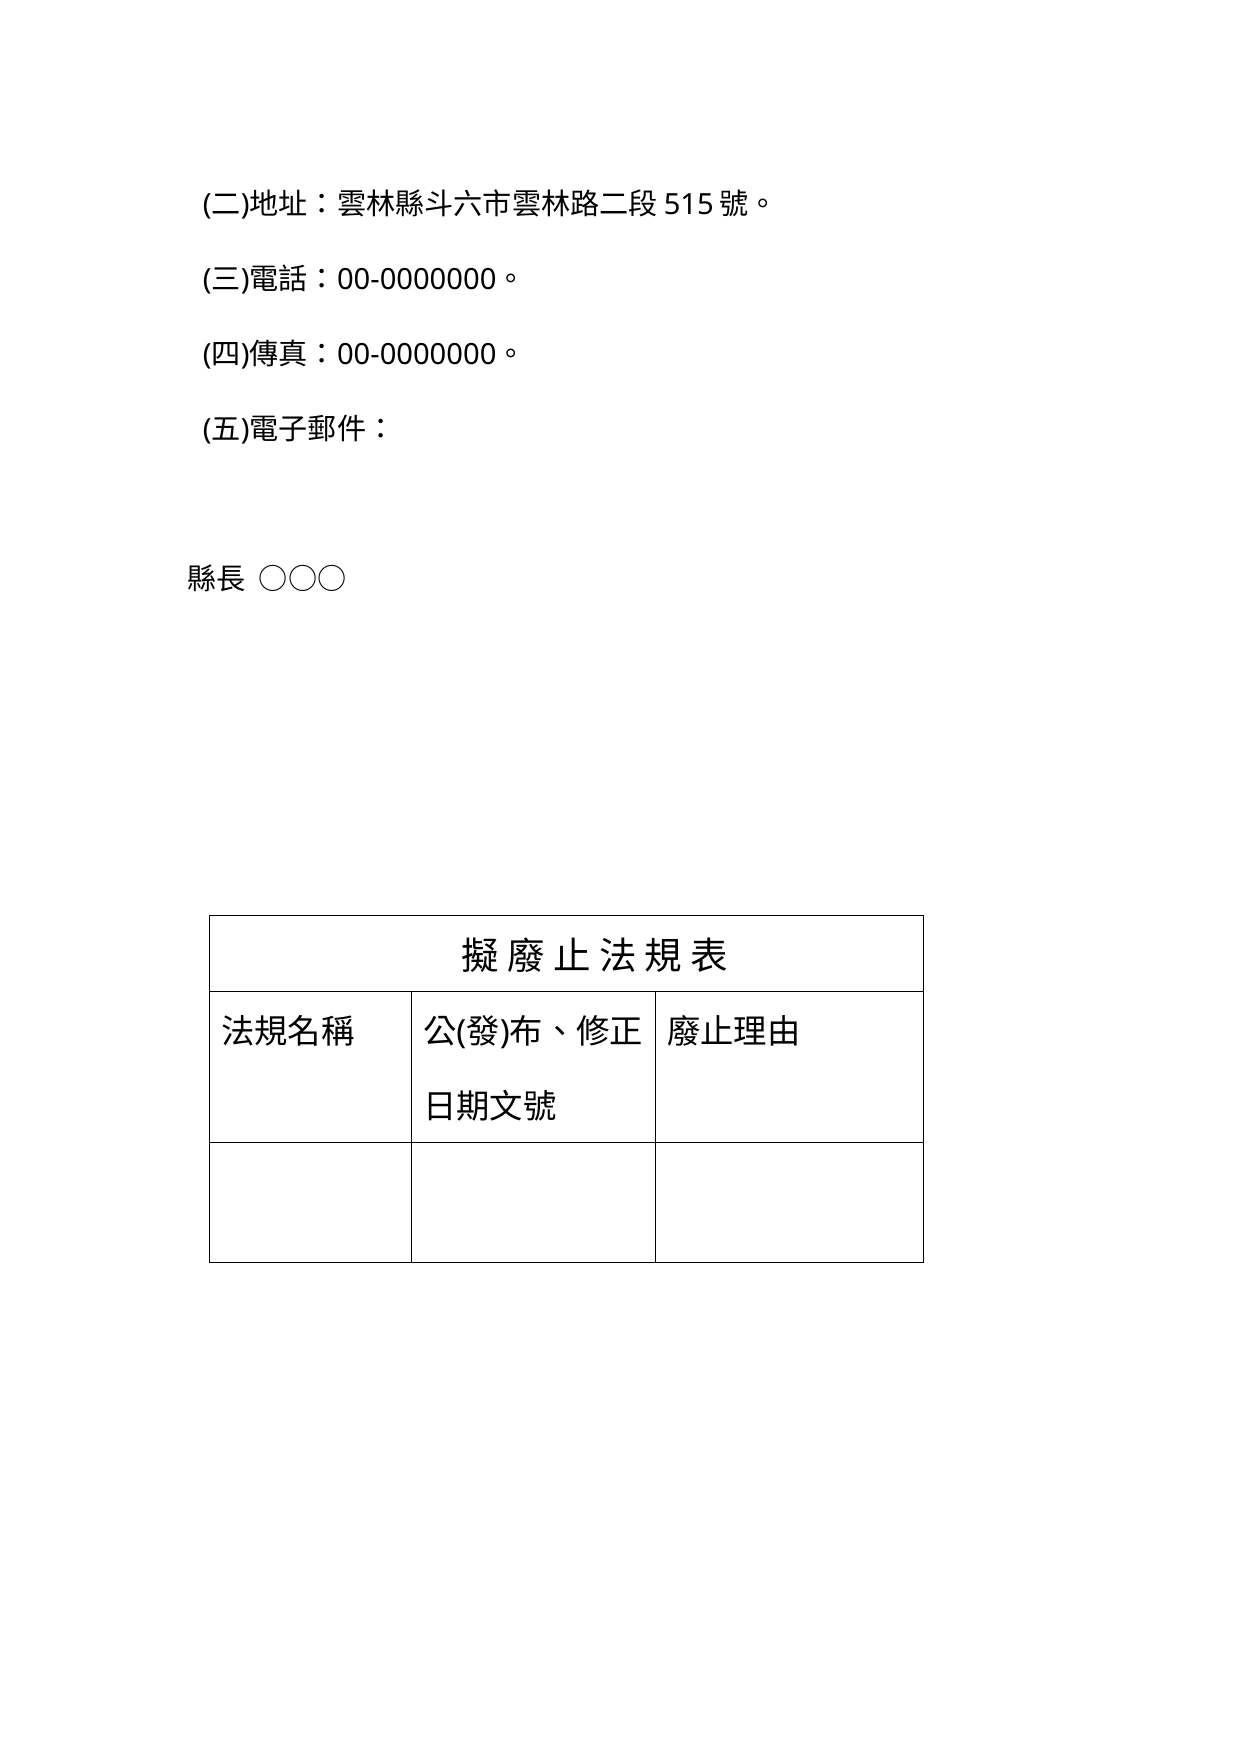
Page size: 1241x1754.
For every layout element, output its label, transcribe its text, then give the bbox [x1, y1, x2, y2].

table_cell [656, 1143, 923, 1262]
table_cell [210, 1143, 411, 1262]
table_cell 公(發)布、修正日期文號 [412, 992, 655, 1142]
text (五)電子郵件： [187, 389, 1053, 464]
table_cell [412, 1143, 655, 1262]
table_cell 法規名稱 [210, 992, 411, 1142]
table_header 擬 廢 止 法 規 表 [210, 916, 923, 991]
text (四)傳真：00-0000000。 [187, 314, 1053, 389]
text (三)電話：00-0000000。 [187, 239, 1053, 314]
table_cell 廢止理由 [656, 992, 923, 1142]
text 縣長 ○○○ [187, 539, 1053, 614]
text (二)地址：雲林縣斗六市雲林路二段515號。 [187, 164, 1053, 239]
